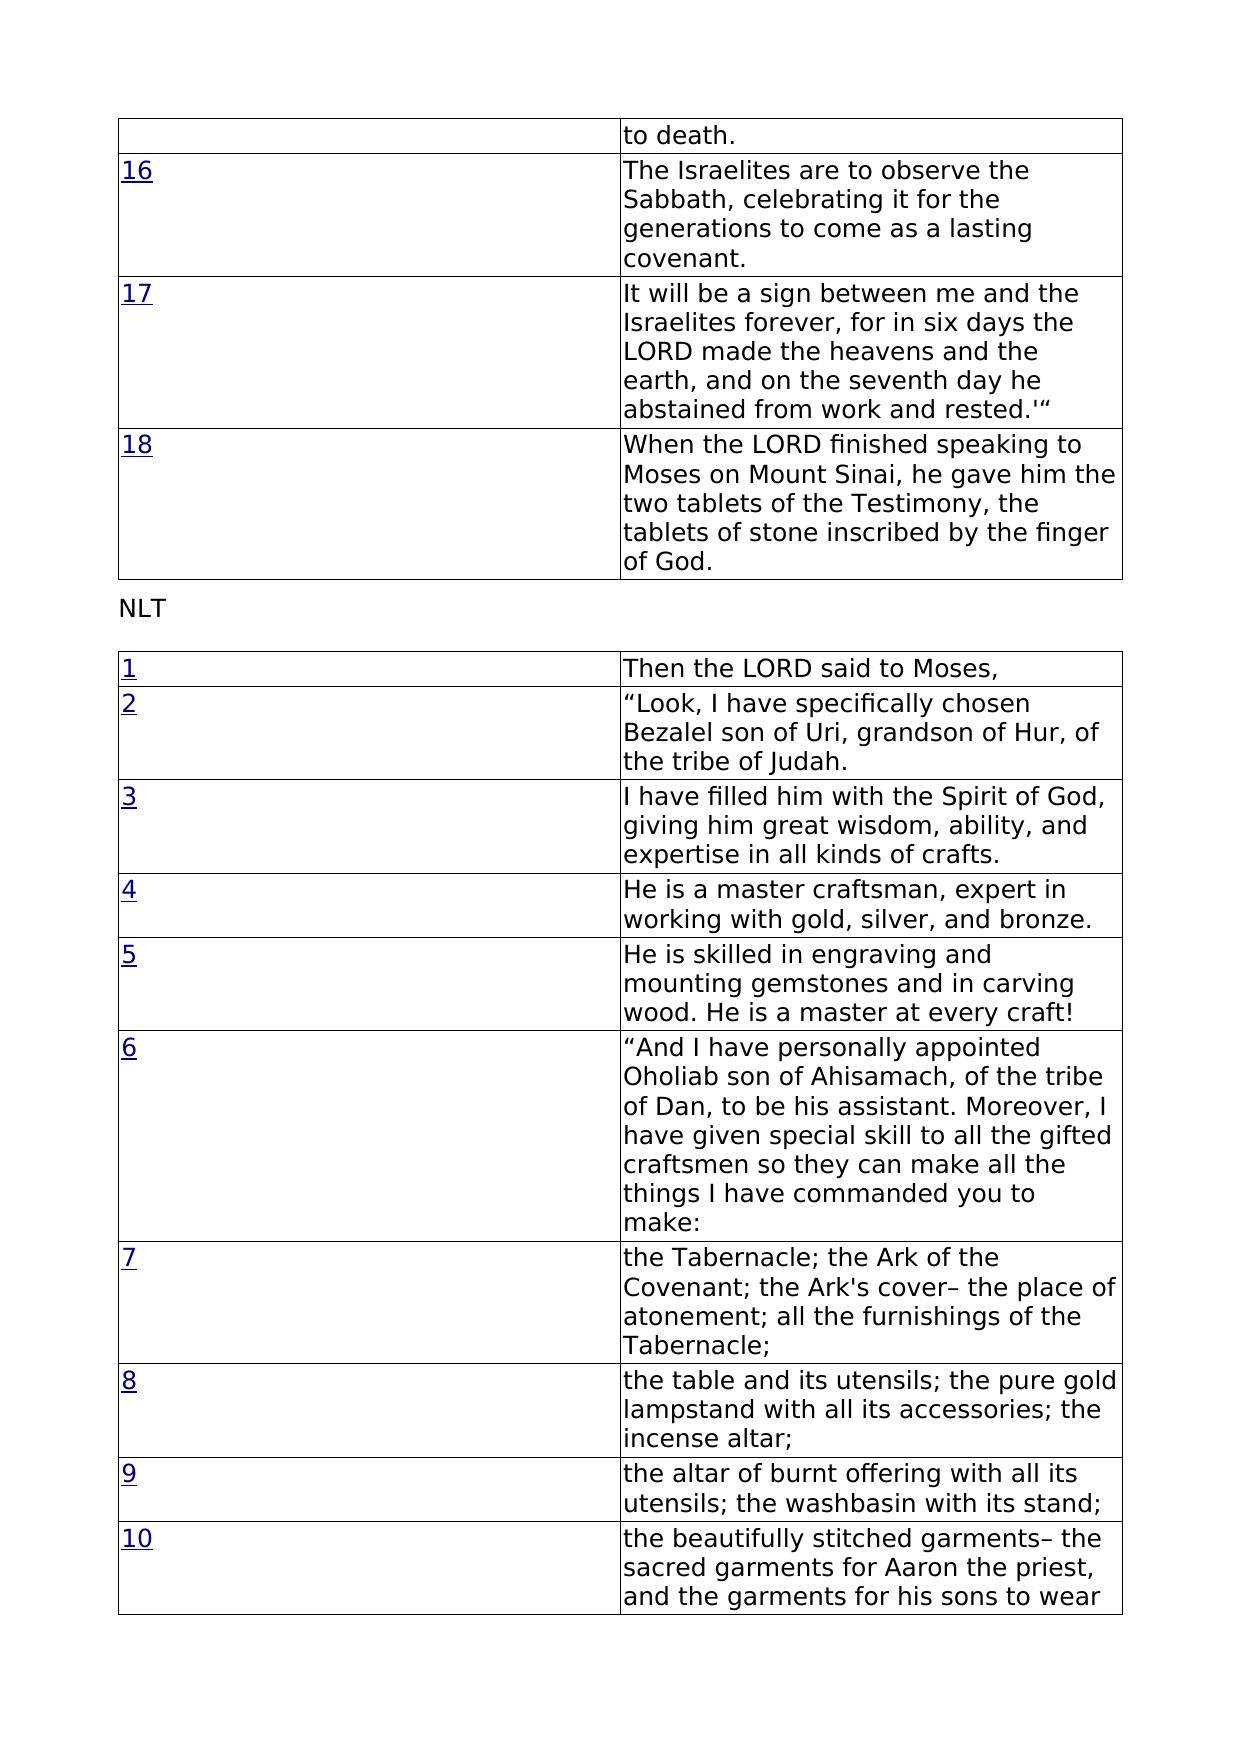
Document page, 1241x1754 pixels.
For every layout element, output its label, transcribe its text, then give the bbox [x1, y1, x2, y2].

table_cell The Israelites are to observe the Sabbath, celebrating it for the generations to come as a lasting covenant. [621, 154, 1122, 276]
table_cell 9 [119, 1458, 620, 1521]
table_cell [119, 119, 620, 153]
table_cell 18 [119, 429, 620, 579]
table_cell It will be a sign between me and the Israelites forever, for in six days the LORD made the heavens and the earth, and on the seventh day he abstained from work and rested.'“ [621, 277, 1122, 428]
table_cell I have filled him with the Spirit of God, giving him great wisdom, ability, and expertise in all kinds of crafts. [621, 780, 1122, 873]
table_header 1 [119, 652, 620, 686]
table_cell 10 [119, 1522, 620, 1614]
table_cell When the LORD finished speaking to Moses on Mount Sinai, he gave him the two tablets of the Testimony, the tablets of stone inscribed by the finger of God. [621, 429, 1122, 579]
table_cell 17 [119, 277, 620, 428]
table_cell 5 [119, 938, 620, 1030]
table_cell He is a master craftsman, expert in working with gold, silver, and bronze. [621, 874, 1122, 937]
table_cell “And I have personally appointed Oholiab son of Ahisamach, of the tribe of Dan, to be his assistant. Moreover, I have given special skill to all the gifted craftsmen so they can make all the things I have commanded you to make: [621, 1031, 1122, 1241]
table_cell the beautifully stitched garments– the sacred garments for Aaron the priest, and the garments for his sons to wear [621, 1522, 1122, 1614]
table_cell 7 [119, 1242, 620, 1363]
table_cell the table and its utensils; the pure gold lampstand with all its accessories; the incense altar; [621, 1364, 1122, 1457]
table_cell He is skilled in engraving and mounting gemstones and in carving wood. He is a master at every craft! [621, 938, 1122, 1030]
table_cell the altar of burnt offering with all its utensils; the washbasin with its stand; [621, 1458, 1122, 1521]
table_cell 6 [119, 1031, 620, 1241]
table_cell 4 [119, 874, 620, 937]
table_cell 8 [119, 1364, 620, 1457]
text NLT [118, 594, 1122, 623]
table_cell to death. [621, 119, 1122, 153]
table_header Then the LORD said to Moses, [621, 652, 1122, 686]
table_cell 3 [119, 780, 620, 873]
table_cell 2 [119, 687, 620, 779]
table_cell 16 [119, 154, 620, 276]
table_cell “Look, I have specifically chosen Bezalel son of Uri, grandson of Hur, of the tribe of Judah. [621, 687, 1122, 779]
table_cell the Tabernacle; the Ark of the Covenant; the Ark's cover– the place of atonement; all the furnishings of the Tabernacle; [621, 1242, 1122, 1363]
